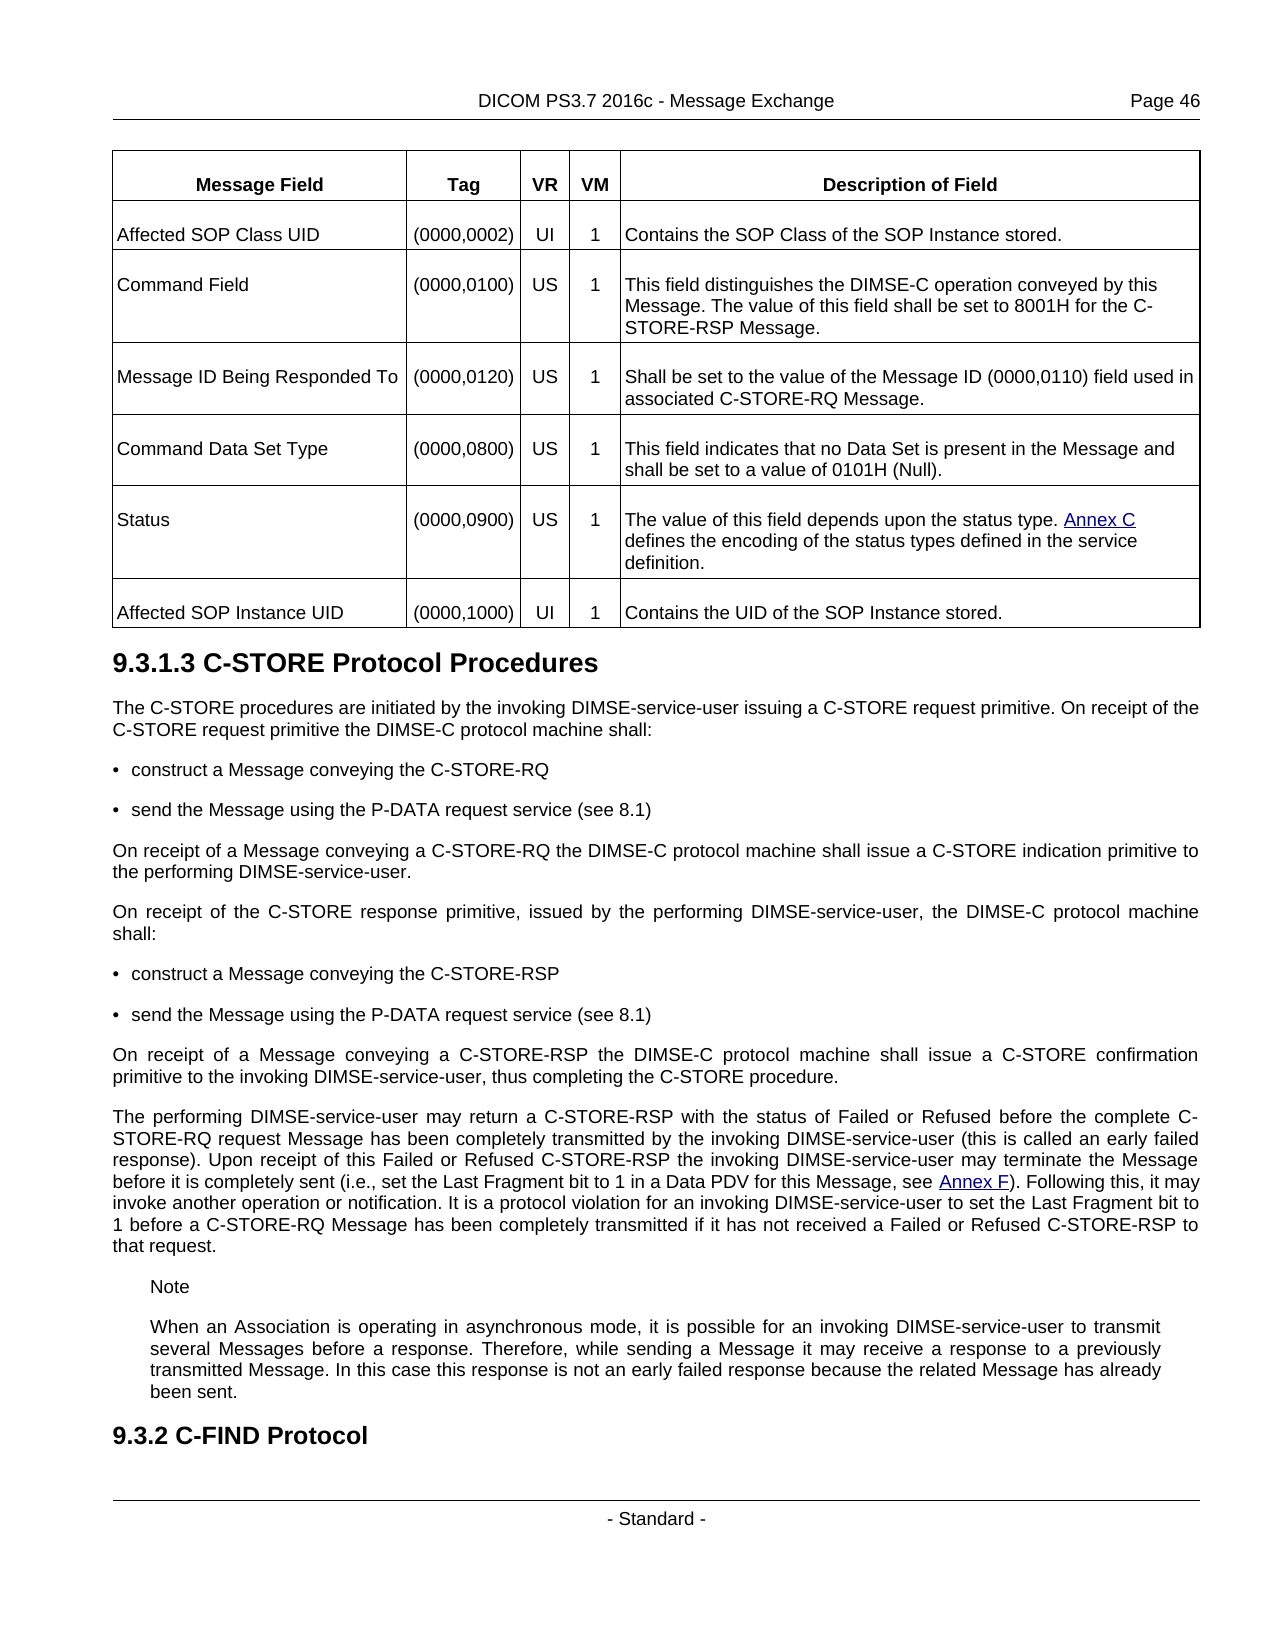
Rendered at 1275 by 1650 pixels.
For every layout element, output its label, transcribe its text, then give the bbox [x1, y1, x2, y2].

table_cell (0000,0900) [407, 486, 520, 577]
text On receipt of a Message conveying a C-STORE-RQ the DIMSE-C protocol machine shall issue a C-STORE indication primitive to the performing DIMSE-service-user. [112, 839, 1200, 883]
table_cell US [521, 343, 569, 413]
text On receipt of a Message conveying a C-STORE-RSP the DIMSE-C protocol machine shall issue a C-STORE confirmation primitive to the invoking DIMSE-service-user, thus completing the C-STORE procedure. [112, 1044, 1200, 1087]
table_header Description of Field [621, 151, 1199, 200]
table_cell 1 [570, 250, 620, 342]
text Note [150, 1275, 1162, 1297]
list construct a Message conveying the C-STORE-RSP [112, 963, 1200, 985]
table_cell 1 [570, 579, 620, 627]
table_cell Affected SOP Class UID [113, 201, 406, 249]
table_header VM [570, 151, 620, 200]
table_cell The value of this field depends upon the status type. Annex C defines the encoding of the status types defined in the service definition. [621, 486, 1199, 577]
table_cell Message ID Being Responded To [113, 343, 406, 413]
table_cell (0000,0100) [407, 250, 520, 342]
table_header VR [521, 151, 569, 200]
text 9.3.1.3 C-STORE Protocol Procedures [112, 647, 1200, 678]
table_cell 1 [570, 343, 620, 413]
table_cell (0000,0002) [407, 201, 520, 249]
text The performing DIMSE-service-user may return a C-STORE-RSP with the status of Failed or Refused before the complete C-STORE-RQ request Message has been completely transmitted by the invoking DIMSE-service-user (this is called an early failed response). Upon receipt of this Failed or Refused C-STORE-RSP the invoking DIMSE-service-user may terminate the Message before it is completely sent (i.e., set the Last Fragment bit to 1 in a Data PDV for this Message, see Annex F). Following this, it may invoke another operation or notification. It is a protocol violation for an invoking DIMSE-service-user to set the Last Fragment bit to 1 before a C-STORE-RQ Message has been completely transmitted if it has not received a Failed or Refused C-STORE-RSP to that request. [112, 1106, 1200, 1257]
table_cell 1 [570, 201, 620, 249]
table_header Tag [407, 151, 520, 200]
table_cell This field distinguishes the DIMSE‑C operation conveyed by this Message. The value of this field shall be set to 8001H for the C-STORE-RSP Message. [621, 250, 1199, 342]
table_cell UI [521, 579, 569, 627]
table_cell Status [113, 486, 406, 577]
table_cell US [521, 415, 569, 485]
text 9.3.2 C-FIND Protocol [112, 1421, 1200, 1449]
table_cell (0000,0120) [407, 343, 520, 413]
list construct a Message conveying the C-STORE-RQ [112, 759, 1200, 780]
text The C-STORE procedures are initiated by the invoking DIMSE-service-user issuing a C-STORE request primitive. On receipt of the C-STORE request primitive the DIMSE-C protocol machine shall: [112, 697, 1200, 740]
table_cell US [521, 250, 569, 342]
list send the Message using the P-DATA request service (see 8.1) [112, 1003, 1200, 1025]
table_cell Contains the UID of the SOP Instance stored. [621, 579, 1199, 627]
text When an Association is operating in asynchronous mode, it is possible for an invoking DIMSE-service-user to transmit several Messages before a response. Therefore, while sending a Message it may receive a response to a previously transmitted Message. In this case this response is not an early failed response because the related Message has already been sent. [150, 1316, 1162, 1402]
table_cell Command Data Set Type [113, 415, 406, 485]
table_cell Contains the SOP Class of the SOP Instance stored. [621, 201, 1199, 249]
table_cell 1 [570, 415, 620, 485]
table_header Message Field [113, 151, 406, 200]
table_cell (0000,1000) [407, 579, 520, 627]
table_cell UI [521, 201, 569, 249]
table_cell This field indicates that no Data Set is present in the Message and shall be set to a value of 0101H (Null). [621, 415, 1199, 485]
table_cell (0000,0800) [407, 415, 520, 485]
table_cell Command Field [113, 250, 406, 342]
text On receipt of the C-STORE response primitive, issued by the performing DIMSE-service-user, the DIMSE-C protocol machine shall: [112, 901, 1200, 944]
table_cell Shall be set to the value of the Message ID (0000,0110) field used in associated C-STORE-RQ Message. [621, 343, 1199, 413]
list send the Message using the P-DATA request service (see 8.1) [112, 799, 1200, 821]
table_cell US [521, 486, 569, 577]
table_cell Affected SOP Instance UID [113, 579, 406, 627]
table_cell 1 [570, 486, 620, 577]
